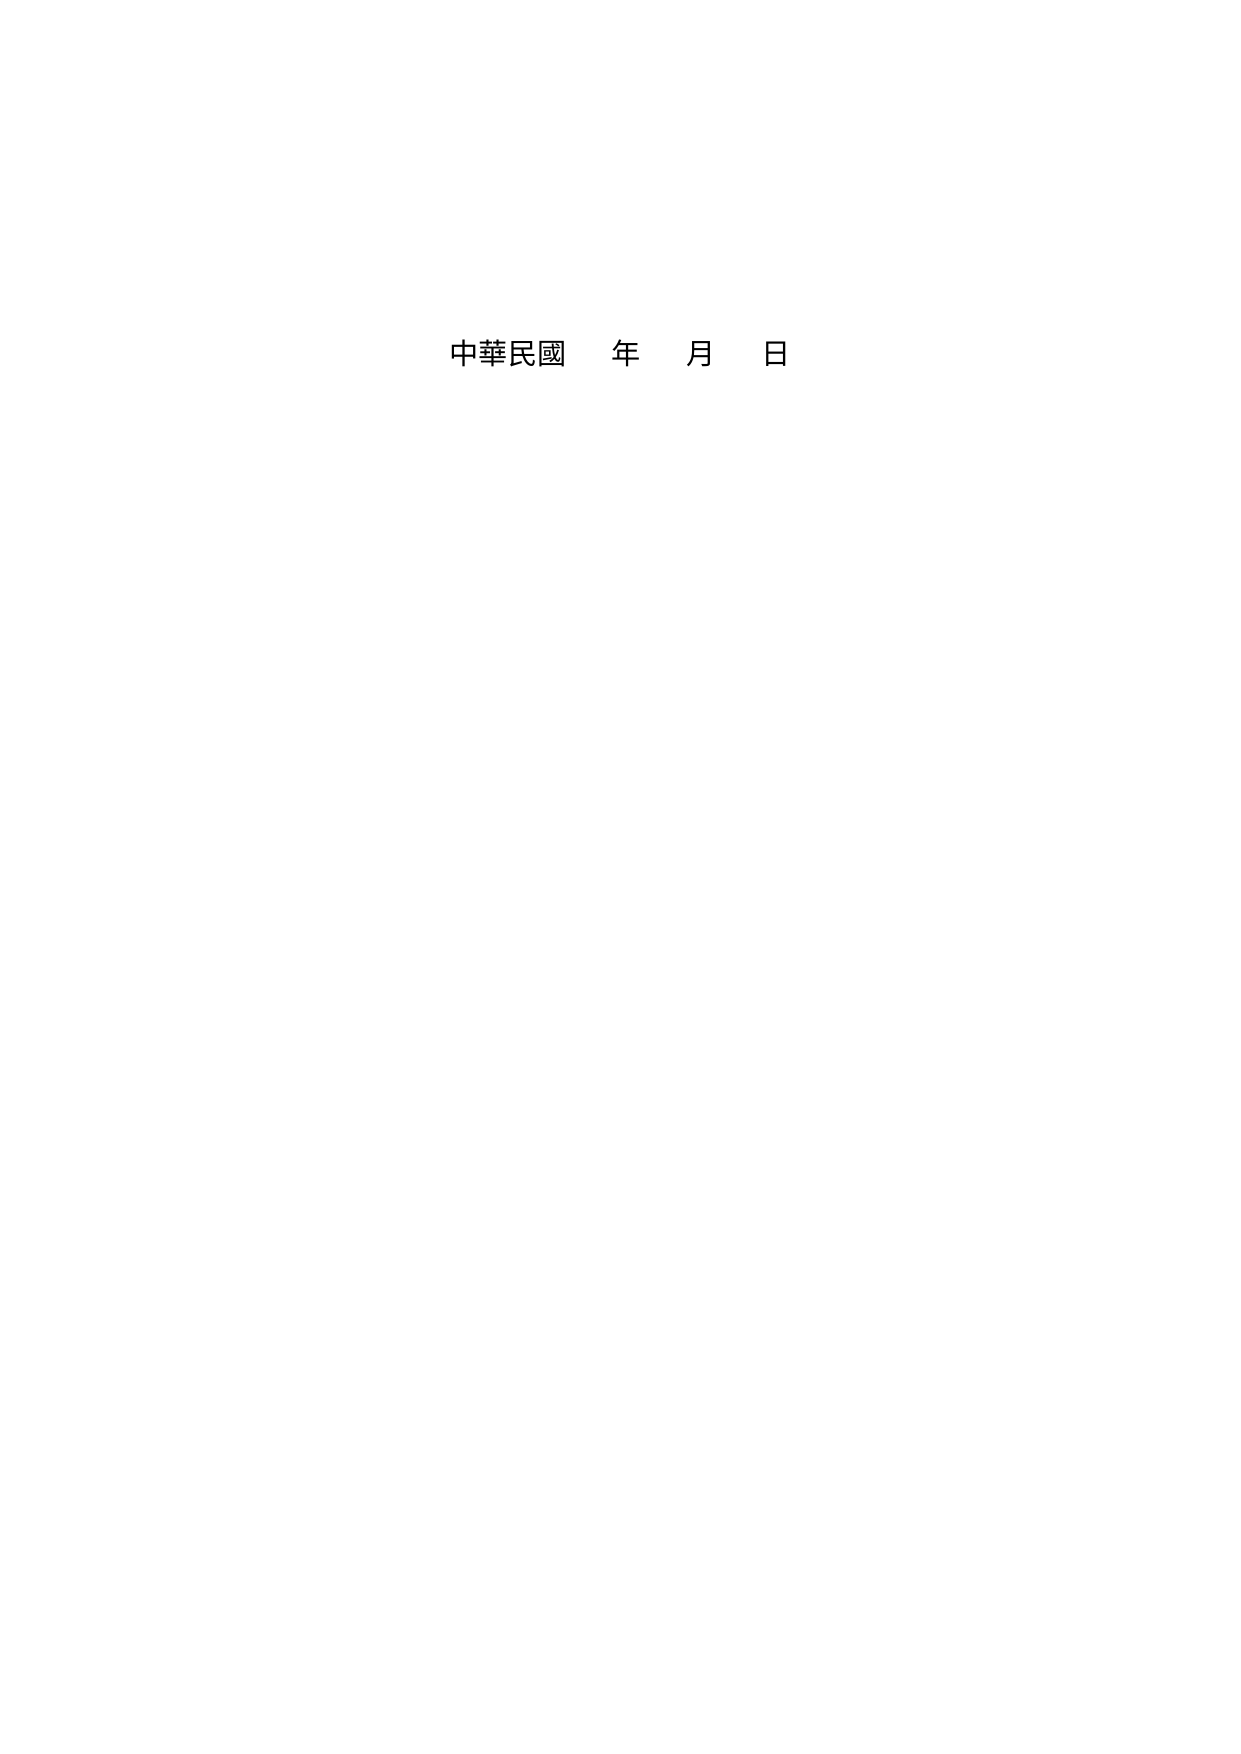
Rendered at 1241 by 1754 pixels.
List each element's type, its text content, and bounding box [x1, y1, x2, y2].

text 中華民國 年 月 日 [187, 314, 1053, 389]
